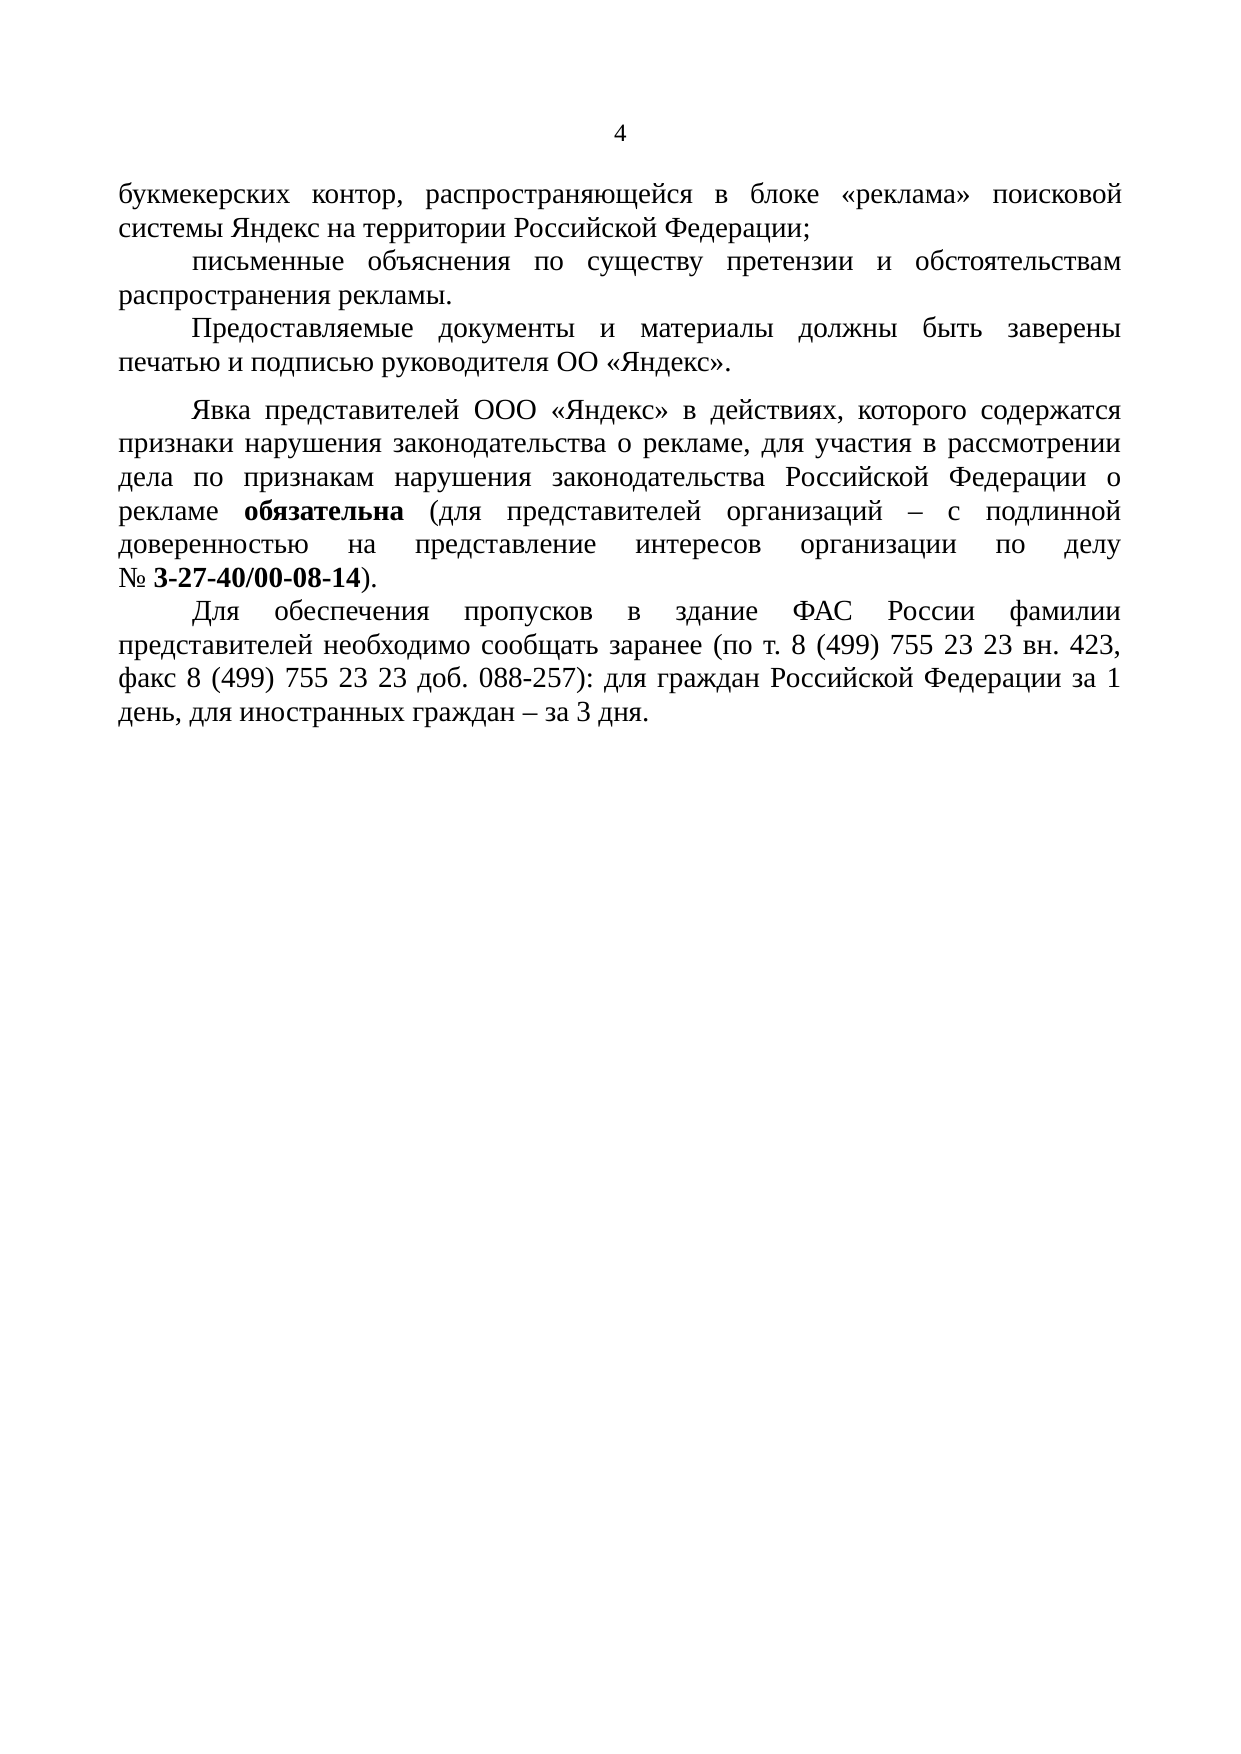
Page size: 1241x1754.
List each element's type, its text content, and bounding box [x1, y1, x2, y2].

text Предоставляемые документы и материалы должны быть заверены печатью и подписью руководителя ОО «Яндекс». [118, 311, 1122, 378]
text Явка представителей ООО «Яндекс» в действиях, которого содержатся признаки нарушения законодательства о рекламе, для участия в рассмотрении дела по признакам нарушения законодательства Российской Федерации о рекламе обязательна (для представителей организаций – с подлинной доверенностью на представление интересов организации по делу № 3‑27‑40/00‑08-14). [118, 392, 1122, 593]
text Для обеспечения пропусков в здание ФАС России фамилии представителей необходимо сообщать заранее (по т. 8 (499) 755 23 23 вн. 423, факс 8 (499) 755 23 23 доб. 088-257): для граждан Российской Федерации за 1 день, для иностранных граждан – за 3 дня. [118, 593, 1122, 727]
text письменные объяснения по существу претензии и обстоятельствам распространения рекламы. [118, 243, 1122, 311]
text букмекерских контор, распространяющейся в блоке «реклама» поисковой системы Яндекс на территории Российской Федерации; [118, 176, 1122, 243]
